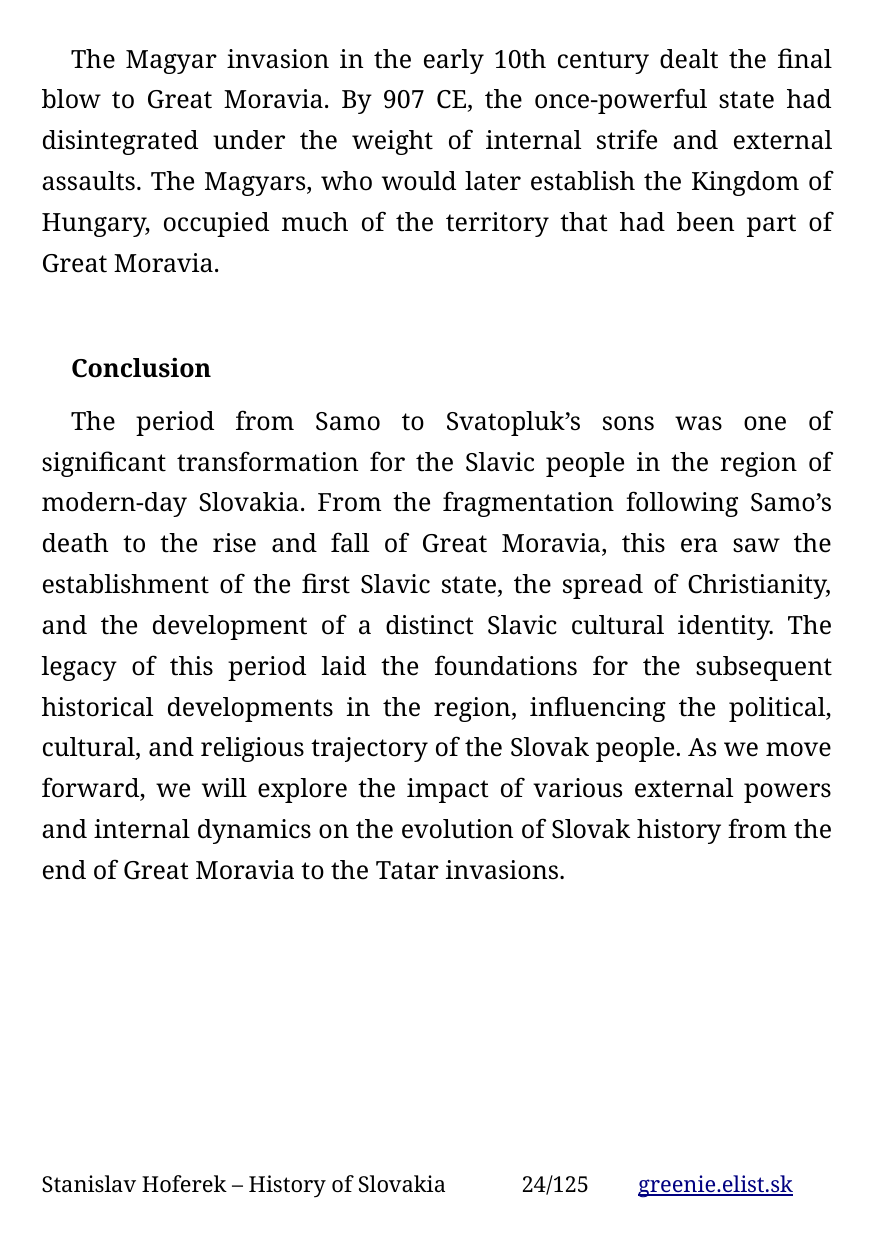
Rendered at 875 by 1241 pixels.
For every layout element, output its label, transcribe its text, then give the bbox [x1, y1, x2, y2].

text The Magyar invasion in the early 10th century dealt the final blow to Great Moravia. By 907 CE, the once-powerful state had disintegrated under the weight of internal strife and external assaults. The Magyars, who would later establish the Kingdom of Hungary, occupied much of the territory that had been part of Great Moravia. [41, 41, 833, 279]
text Conclusion [41, 351, 833, 385]
text The period from Samo to Svatopluk’s sons was one of significant transformation for the Slavic people in the region of modern-day Slovakia. From the fragmentation following Samo’s death to the rise and fall of Great Moravia, this era saw the establishment of the first Slavic state, the spread of Christianity, and the development of a distinct Slavic cultural identity. The legacy of this period laid the foundations for the subsequent historical developments in the region, influencing the political, cultural, and religious trajectory of the Slovak people. As we move forward, we will explore the impact of various external powers and internal dynamics on the evolution of Slovak history from the end of Great Moravia to the Tatar invasions. [41, 403, 833, 887]
